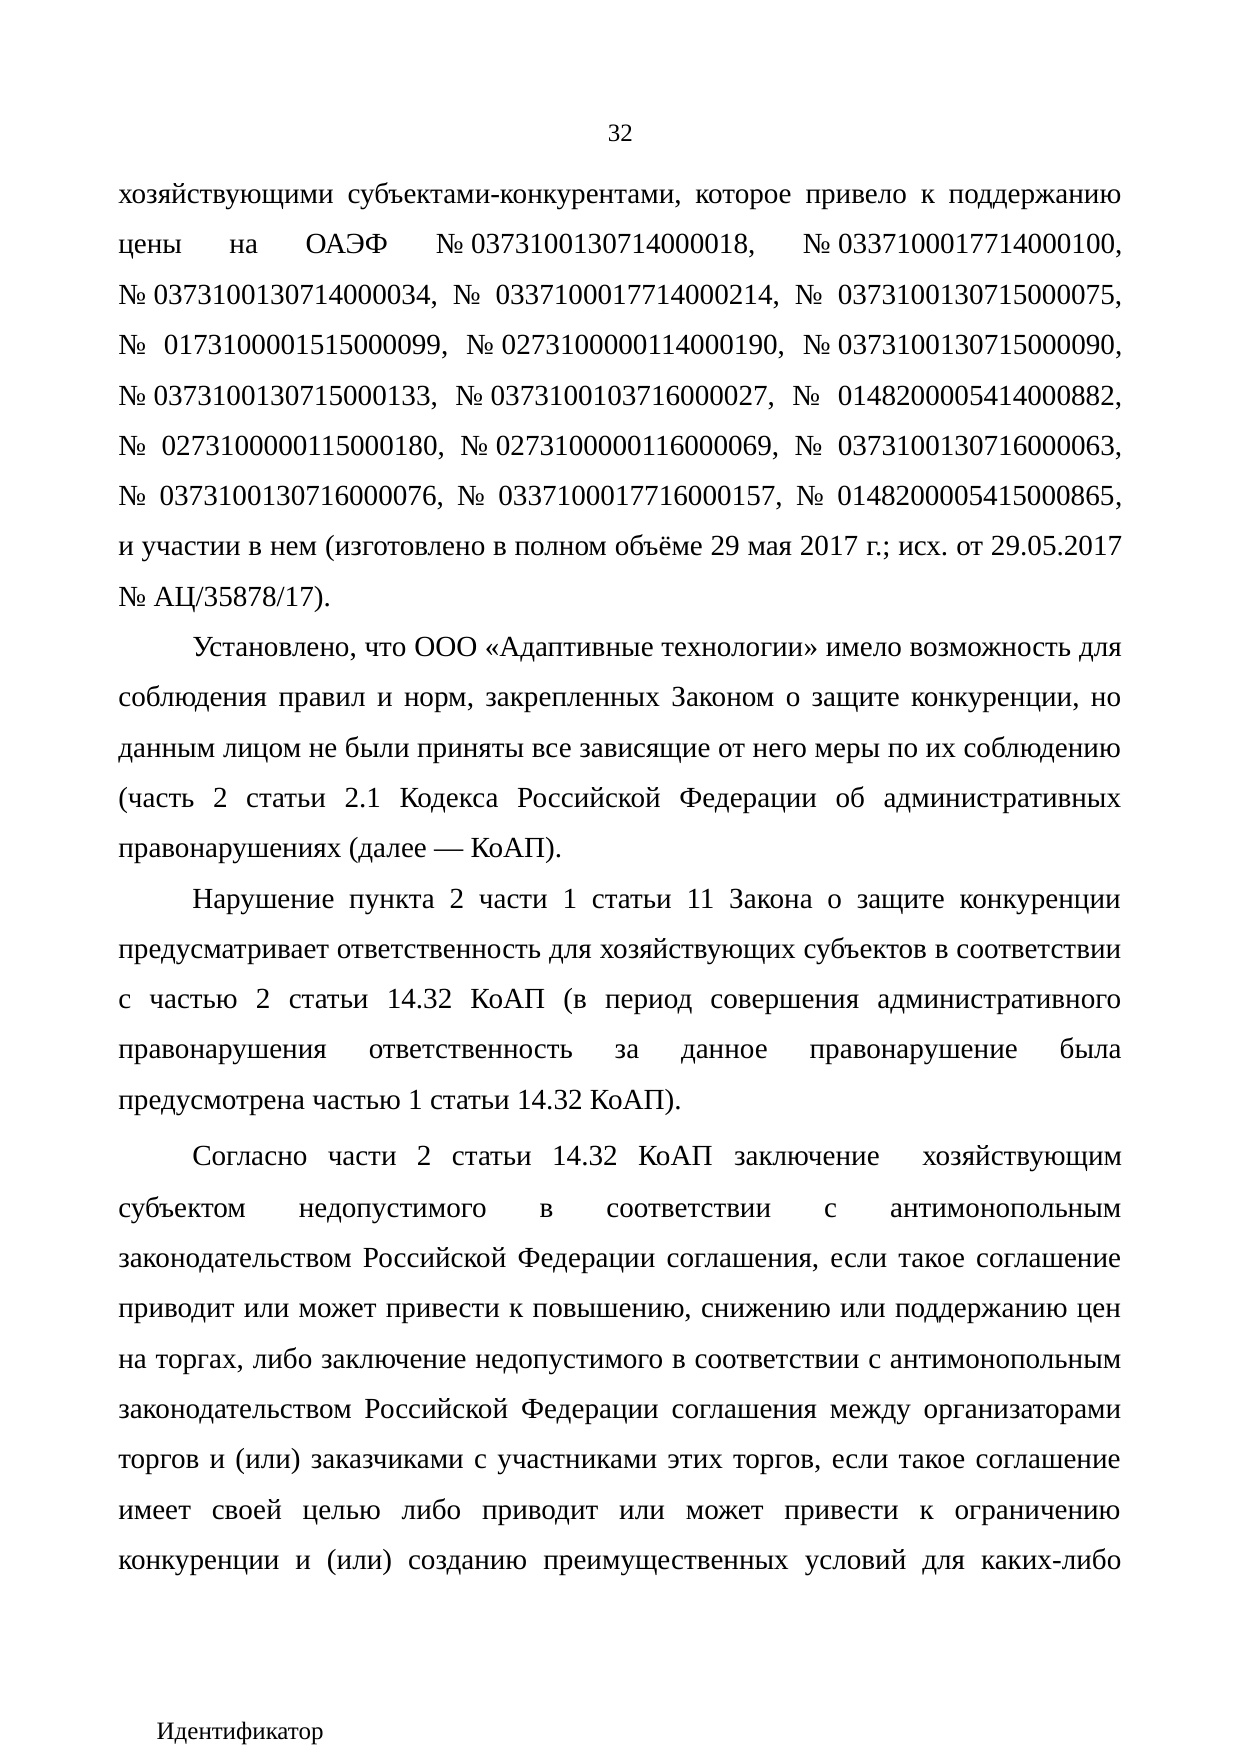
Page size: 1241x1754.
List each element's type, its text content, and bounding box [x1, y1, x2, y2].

text хозяйствующими субъектами-конкурентами, которое привело к поддержанию цены на ОАЭФ № 0373100130714000018, № 0337100017714000100, № 0373100130714000034, № 0337100017714000214, № 0373100130715000075, № 0173100001515000099, № 0273100000114000190, № 0373100130715000090, № 0373100130715000133, № 0373100103716000027, № 0148200005414000882, № 0273100000115000180, № 0273100000116000069, № 0373100130716000063, № 0373100130716000076, № 0337100017716000157, № 0148200005415000865, и участии в нем (изготовлено в полном объёме 29 мая 2017 г.; исх. от 29.05.2017 № АЦ/35878/17). [118, 176, 1122, 612]
text Нарушение пункта 2 части 1 статьи 11 Закона о защите конкуренции предусматривает ответственность для хозяйствующих субъектов в соответствии с частью 2 статьи 14.32 КоАП (в период совершения административного правонарушения ответственность за данное правонарушение была предусмотрена частью 1 статьи 14.32 КоАП). [118, 881, 1122, 1116]
text Установлено, что ООО «Адаптивные технологии» имело возможность для соблюдения правил и норм, закрепленных Законом о защите конкуренции, но данным лицом не были приняты все зависящие от него меры по их соблюдению (часть 2 статьи 2.1 Кодекса Российской Федерации об административных правонарушениях (далее — КоАП). [118, 629, 1122, 864]
text Согласно части 2 статьи 14.32 КоАП заключение хозяйствующим субъектом недопустимого в соответствии с антимонопольным законодательством Российской Федерации соглашения, если такое соглашение приводит или может привести к повышению, снижению или поддержанию цен на торгах, либо заключение недопустимого в соответствии с антимонопольным законодательством Российской Федерации соглашения между организаторами торгов и (или) заказчиками с участниками этих торгов, если такое соглашение имеет своей целью либо приводит или может привести к ограничению конкуренции и (или) созданию преимущественных условий для каких-либо [118, 1132, 1122, 1576]
